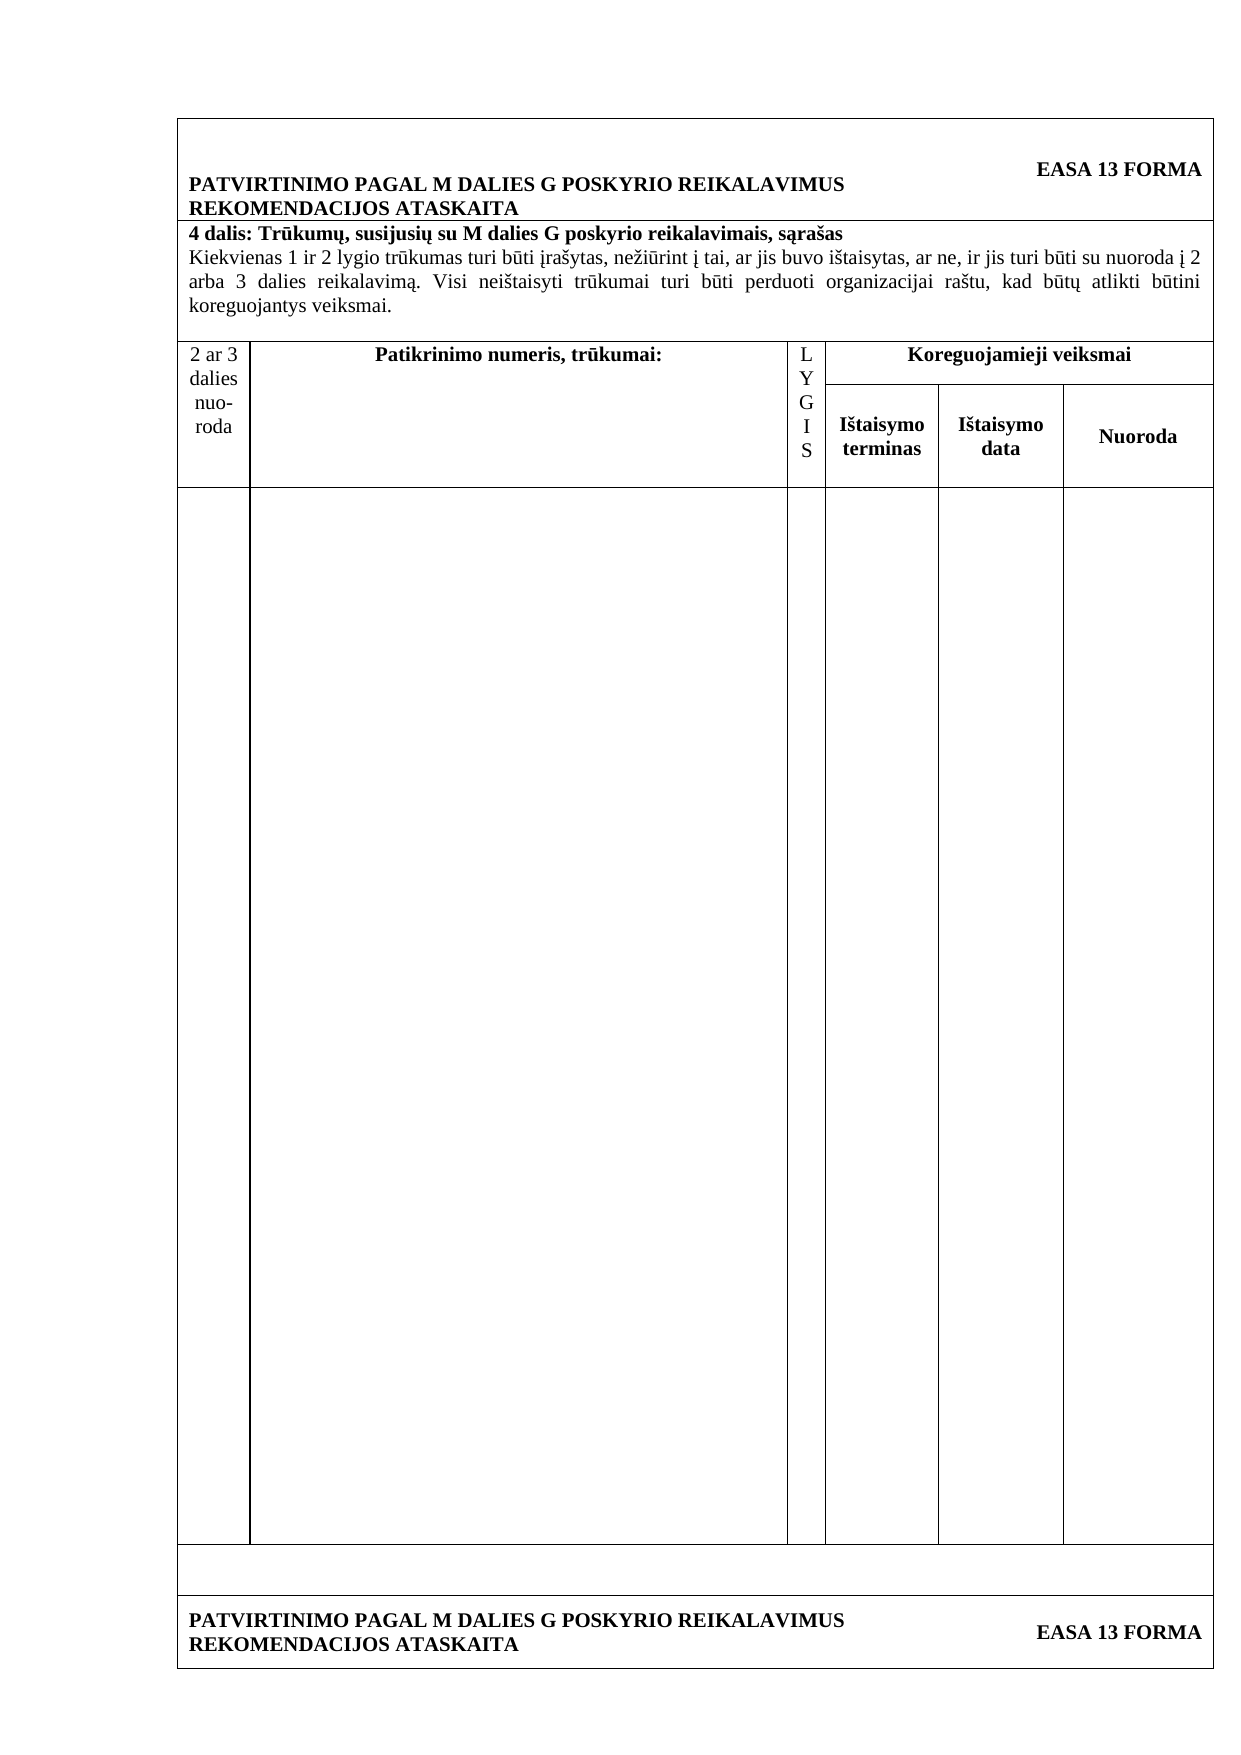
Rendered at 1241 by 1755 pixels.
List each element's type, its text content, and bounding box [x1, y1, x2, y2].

table_cell EASA 13 FORMA [963, 1596, 1213, 1668]
table_cell LYG I S [788, 342, 825, 487]
table_cell [1064, 488, 1213, 1544]
table_cell 4 dalis: Trūkumų, susijusių su M dalies G poskyrio reikalavimais, sąrašas Kiekvienas 1 ir 2 lygio trūkumas turi būti įrašytas, nežiūrint į tai, ar jis buvo ištaisytas, ar ne, ir jis turi būti su nuoroda į 2 arba 3 dalies reikalavimą. Visi neištaisyti trūkumai turi būti perduoti organizacijai raštu, kad būtų atlikti būtini koreguojantys veiksmai. [178, 221, 1213, 341]
table_cell Ištaisymo terminas [826, 385, 938, 487]
table_cell [826, 488, 938, 1544]
table_cell [788, 488, 825, 1544]
table_cell 2 ar 3 dalies nuo-roda [178, 342, 249, 487]
table_header PATVIRTINIMO PAGAL M DALIES G POSKYRIO REIKALAVIMUS REKOMENDACIJOS ATASKAITA [178, 119, 951, 220]
table_cell Ištaisymo data [939, 385, 1063, 487]
table_header EASA 13 FORMA [951, 119, 1213, 220]
table_cell Nuoroda [1064, 385, 1213, 487]
table_cell [251, 488, 787, 1544]
table_cell [178, 1545, 1213, 1595]
table_cell PATVIRTINIMO PAGAL M DALIES G POSKYRIO REIKALAVIMUS REKOMENDACIJOS ATASKAITA [178, 1596, 963, 1668]
table_cell Koreguojamieji veiksmai [826, 342, 1213, 384]
table_cell [939, 488, 1063, 1544]
table_cell [178, 488, 249, 1544]
table_cell Patikrinimo numeris, trūkumai: [251, 342, 787, 487]
